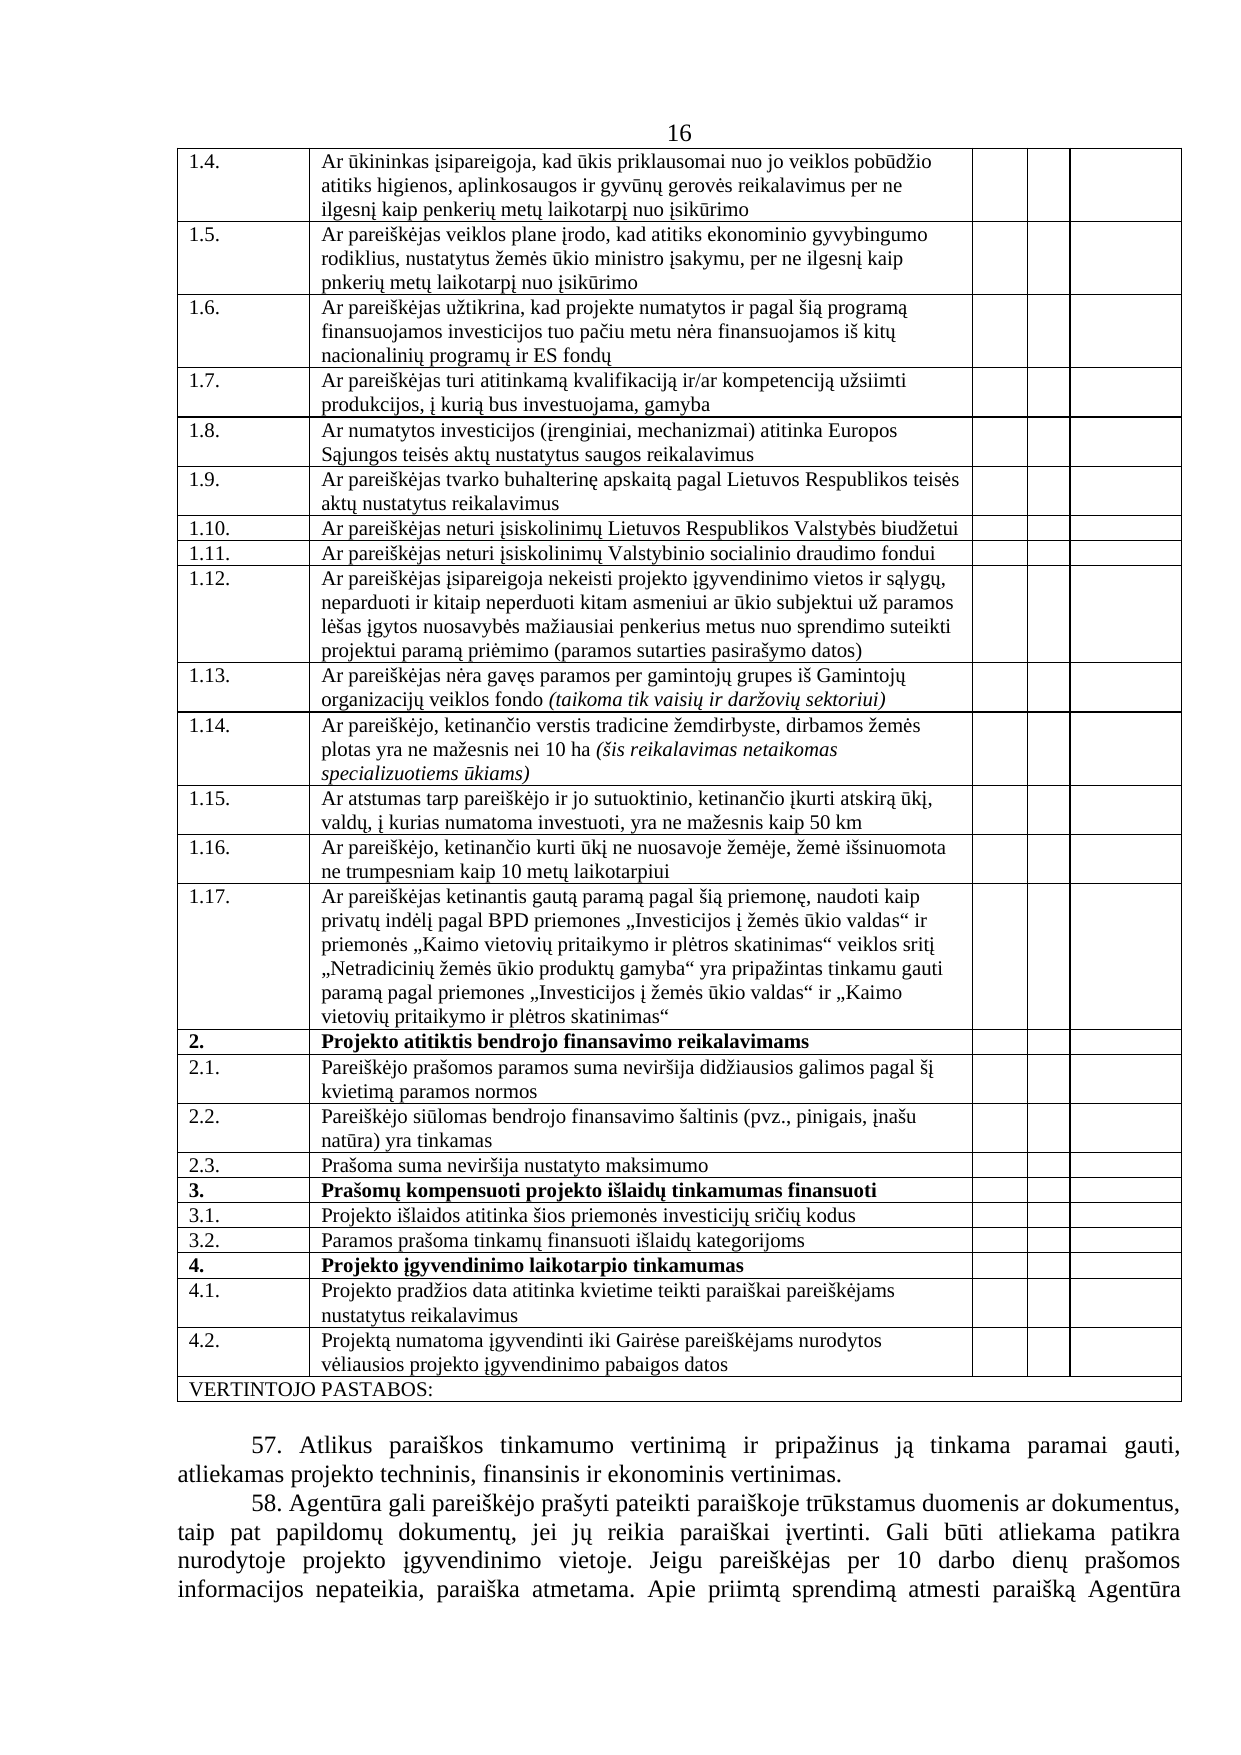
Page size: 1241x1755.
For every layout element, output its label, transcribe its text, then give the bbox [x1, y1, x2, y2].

table_cell [1028, 295, 1069, 367]
table_cell Paramos prašoma tinkamų finansuoti išlaidų kategorijoms [310, 1228, 972, 1252]
table_cell 1.4. [178, 149, 309, 221]
table_cell [973, 1153, 1027, 1177]
table_cell [973, 786, 1027, 834]
table_cell [1071, 541, 1181, 565]
table_cell [1028, 541, 1069, 565]
table_cell [973, 1328, 1027, 1376]
table_cell [1028, 222, 1069, 294]
table_cell [973, 516, 1027, 540]
table_cell [1028, 1279, 1069, 1327]
table_cell [1071, 786, 1181, 834]
table_cell [1071, 516, 1181, 540]
table_cell [973, 1279, 1027, 1327]
table_cell Ar ūkininkas įsipareigoja, kad ūkis priklausomai nuo jo veiklos pobūdžio atitiks higienos, aplinkosaugos ir gyvūnų gerovės reikalavimus per ne ilgesnį kaip penkerių metų laikotarpį nuo įsikūrimo [310, 149, 972, 221]
table_cell [973, 1055, 1027, 1103]
table_cell 1.12. [178, 566, 309, 662]
table_cell 1.7. [178, 368, 309, 416]
table_cell Projekto išlaidos atitinka šios priemonės investicijų sričių kodus [310, 1203, 972, 1227]
table_cell 2.1. [178, 1055, 309, 1103]
table_cell [973, 149, 1027, 221]
table_cell [973, 835, 1027, 883]
table_cell [1028, 1178, 1069, 1202]
table_cell [1071, 1203, 1181, 1227]
table_cell Ar pareiškėjo, ketinančio kurti ūkį ne nuosavoje žemėje, žemė išsinuomota ne trumpesniam kaip 10 metų laikotarpiui [310, 835, 972, 883]
table_cell 2.3. [178, 1153, 309, 1177]
table_cell [1028, 368, 1069, 416]
table_cell Pareiškėjo prašomos paramos suma neviršija didžiausios galimos pagal šį kvietimą paramos normos [310, 1055, 972, 1103]
table_cell 2.2. [178, 1104, 309, 1152]
table_cell [1071, 467, 1181, 515]
table_cell [1071, 663, 1181, 711]
table_cell Ar pareiškėjas nėra gavęs paramos per gamintojų grupes iš Gamintojų organizacijų veiklos fondo (taikoma tik vaisių ir daržovių sektoriui) [310, 663, 972, 711]
table_cell 1.16. [178, 835, 309, 883]
table_cell [1071, 1328, 1181, 1376]
table_cell Projekto pradžios data atitinka kvietime teikti paraiškai pareiškėjams nustatytus reikalavimus [310, 1279, 972, 1327]
table_cell [1071, 1228, 1181, 1252]
table_cell 3.1. [178, 1203, 309, 1227]
table_cell [1071, 368, 1181, 416]
table_cell [1071, 295, 1181, 367]
table_cell [973, 418, 1027, 466]
table_cell Prašoma suma neviršija nustatyto maksimumo [310, 1153, 972, 1177]
table_cell [1071, 884, 1181, 1028]
table_cell 1.17. [178, 884, 309, 1028]
table_cell [1071, 566, 1181, 662]
table_cell 4.2. [178, 1328, 309, 1376]
table_cell [1028, 418, 1069, 466]
table_cell [1028, 467, 1069, 515]
table_cell Projektą numatoma įgyvendinti iki Gairėse pareiškėjams nurodytos vėliausios projekto įgyvendinimo pabaigos datos [310, 1328, 972, 1376]
table_cell [973, 713, 1027, 785]
table_cell [1071, 418, 1181, 466]
table_cell Ar pareiškėjo, ketinančio verstis tradicine žemdirbyste, dirbamos žemės plotas yra ne mažesnis nei 10 ha (šis reikalavimas netaikomas specializuotiems ūkiams) [310, 713, 972, 785]
table_cell 4.1. [178, 1279, 309, 1327]
table_cell Pareiškėjo siūlomas bendrojo finansavimo šaltinis (pvz., pinigais, įnašu natūra) yra tinkamas [310, 1104, 972, 1152]
table_cell [973, 467, 1027, 515]
table_cell 3.2. [178, 1228, 309, 1252]
table_cell Ar pareiškėjas tvarko buhalterinę apskaitą pagal Lietuvos Respublikos teisės aktų nustatytus reikalavimus [310, 467, 972, 515]
table_cell [1028, 1055, 1069, 1103]
table_cell [1071, 1030, 1181, 1053]
table_cell [973, 566, 1027, 662]
table_cell [973, 1203, 1027, 1227]
table_cell Prašomų kompensuoti projekto išlaidų tinkamumas finansuoti [310, 1178, 972, 1202]
table_cell [1071, 1253, 1181, 1277]
table_cell Ar pareiškėjas veiklos plane įrodo, kad atitiks ekonominio gyvybingumo rodiklius, nustatytus žemės ūkio ministro įsakymu, per ne ilgesnį kaip pnkerių metų laikotarpį nuo įsikūrimo [310, 222, 972, 294]
table_cell [973, 663, 1027, 711]
table_cell [1028, 1253, 1069, 1277]
table_cell Ar pareiškėjas neturi įsiskolinimų Lietuvos Respublikos Valstybės biudžetui [310, 516, 972, 540]
table_cell 1.8. [178, 418, 309, 466]
table_cell [1071, 1279, 1181, 1327]
table_cell [1028, 1153, 1069, 1177]
table_cell 1.13. [178, 663, 309, 711]
table_cell 1.5. [178, 222, 309, 294]
table_cell [1071, 1178, 1181, 1202]
table_cell [1071, 835, 1181, 883]
table_cell 1.10. [178, 516, 309, 540]
table_cell Ar pareiškėjas neturi įsiskolinimų Valstybinio socialinio draudimo fondui [310, 541, 972, 565]
table_cell [973, 1030, 1027, 1053]
table_cell [973, 541, 1027, 565]
table_cell Ar pareiškėjas įsipareigoja nekeisti projekto įgyvendinimo vietos ir sąlygų, neparduoti ir kitaip neperduoti kitam asmeniui ar ūkio subjektui už paramos lėšas įgytos nuosavybės mažiausiai penkerius metus nuo sprendimo suteikti projektui paramą priėmimo (paramos sutarties pasirašymo datos) [310, 566, 972, 662]
table_cell 3. [178, 1178, 309, 1202]
table_cell Ar pareiškėjas užtikrina, kad projekte numatytos ir pagal šią programą finansuojamos investicijos tuo pačiu metu nėra finansuojamos iš kitų nacionalinių programų ir ES fondų [310, 295, 972, 367]
table_cell [1028, 1203, 1069, 1227]
table_cell [1071, 1055, 1181, 1103]
table_cell [973, 295, 1027, 367]
table_cell [1071, 149, 1181, 221]
table_cell Ar numatytos investicijos (įrenginiai, mechanizmai) atitinka Europos Sąjungos teisės aktų nustatytus saugos reikalavimus [310, 418, 972, 466]
table_cell [1071, 1153, 1181, 1177]
table_cell [973, 1178, 1027, 1202]
table_cell 1.6. [178, 295, 309, 367]
table_cell [1071, 713, 1181, 785]
table_cell [1028, 786, 1069, 834]
table_cell [1028, 149, 1069, 221]
table_cell [973, 1104, 1027, 1152]
table_cell [1028, 663, 1069, 711]
table_cell 4. [178, 1253, 309, 1277]
table_cell [973, 368, 1027, 416]
table_cell 1.14. [178, 713, 309, 785]
table_cell Ar pareiškėjas ketinantis gautą paramą pagal šią priemonę, naudoti kaip privatų indėlį pagal BPD priemones „Investicijos į žemės ūkio valdas“ ir priemonės „Kaimo vietovių pritaikymo ir plėtros skatinimas“ veiklos sritį „Netradicinių žemės ūkio produktų gamyba“ yra pripažintas tinkamu gauti paramą pagal priemones „Investicijos į žemės ūkio valdas“ ir „Kaimo vietovių pritaikymo ir plėtros skatinimas“ [310, 884, 972, 1028]
table_cell [1028, 1030, 1069, 1053]
table_cell [1028, 1328, 1069, 1376]
table_cell Projekto atitiktis bendrojo finansavimo reikalavimams [310, 1030, 972, 1053]
table_cell [1028, 835, 1069, 883]
table_cell 1.15. [178, 786, 309, 834]
table_cell [973, 222, 1027, 294]
table_cell [1028, 1228, 1069, 1252]
table_cell 2. [178, 1030, 309, 1053]
table_cell [1028, 1104, 1069, 1152]
table_cell [1071, 222, 1181, 294]
text 58. Agentūra gali pareiškėjo prašyti pateikti paraiškoje trūkstamus duomenis ar dokumentus, taip pat papildomų dokumentų, jei jų reikia paraiškai įvertinti. Gali būti atliekama patikra nurodytoje projekto įgyvendinimo vietoje. Jeigu pareiškėjas per 10 darbo dienų prašomos informacijos nepateikia, paraiška atmetama. Apie priimtą sprendimą atmesti paraišką Agentūra [177, 1488, 1181, 1603]
table_cell [1028, 884, 1069, 1028]
table_cell [1028, 566, 1069, 662]
table_cell Ar pareiškėjas turi atitinkamą kvalifikaciją ir/ar kompetenciją užsiimti produkcijos, į kurią bus investuojama, gamyba [310, 368, 972, 416]
table_cell 1.9. [178, 467, 309, 515]
text 57. Atlikus paraiškos tinkamumo vertinimą ir pripažinus ją tinkama paramai gauti, atliekamas projekto techninis, finansinis ir ekonominis vertinimas. [177, 1431, 1181, 1488]
table_cell [1028, 516, 1069, 540]
table_cell [973, 884, 1027, 1028]
table_cell [1028, 713, 1069, 785]
table_cell [973, 1228, 1027, 1252]
table_cell [1071, 1104, 1181, 1152]
table_cell [973, 1253, 1027, 1277]
table_cell Projekto įgyvendinimo laikotarpio tinkamumas [310, 1253, 972, 1277]
table_cell 1.11. [178, 541, 309, 565]
table_cell VERTINTOJO PASTABOS: [178, 1377, 1181, 1401]
table_cell Ar atstumas tarp pareiškėjo ir jo sutuoktinio, ketinančio įkurti atskirą ūkį, valdų, į kurias numatoma investuoti, yra ne mažesnis kaip 50 km [310, 786, 972, 834]
